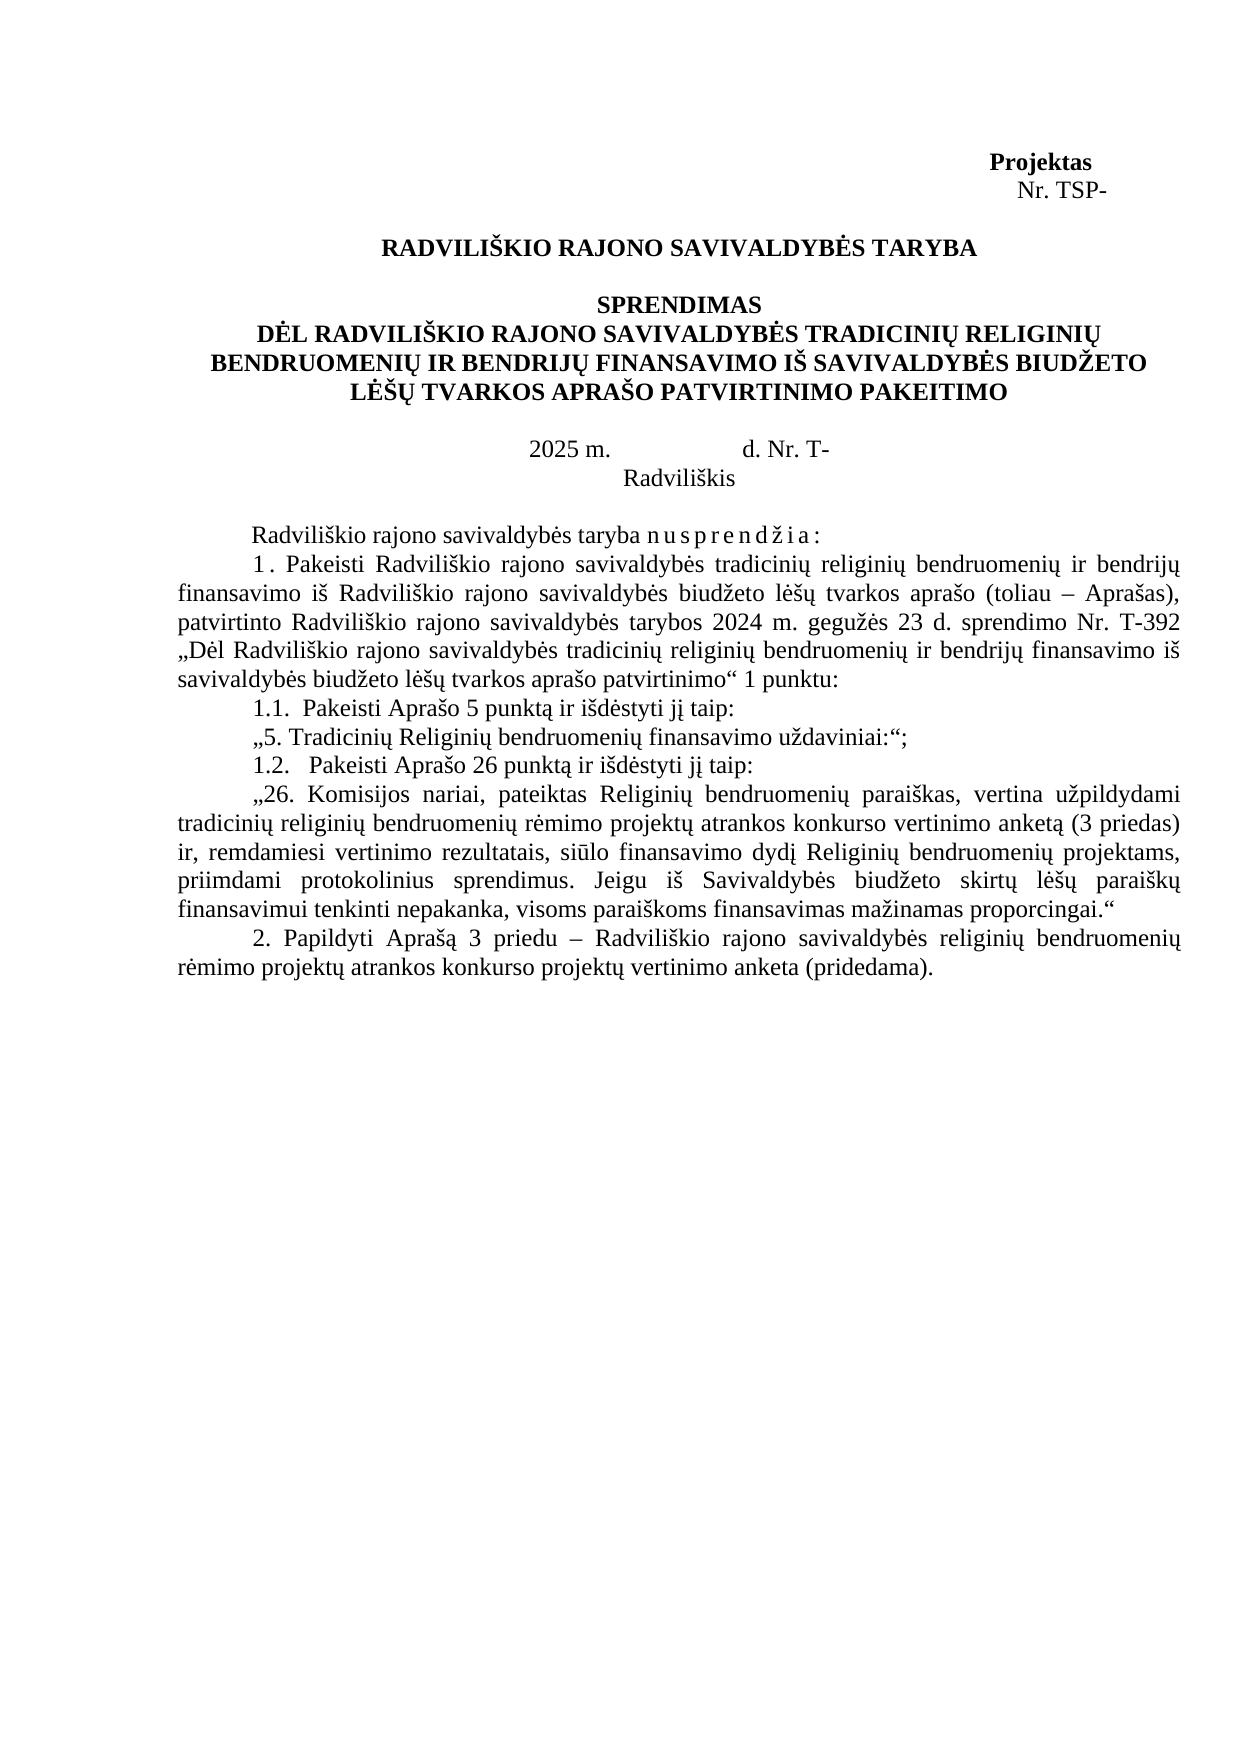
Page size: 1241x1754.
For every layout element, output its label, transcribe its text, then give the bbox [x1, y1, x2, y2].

text Radviliškio rajono savivaldybės taryba nusprendžia: [177, 521, 1181, 549]
text „26. Komisijos nariai, pateiktas Religinių bendruomenių paraiškas, vertina užpildydami tradicinių religinių bendruomenių rėmimo projektų atrankos konkurso vertinimo anketą (3 priedas) ir, remdamiesi vertinimo rezultatais, siūlo finansavimo dydį Religinių bendruomenių projektams, priimdami protokolinius sprendimus. Jeigu iš Savivaldybės biudžeto skirtų lėšų paraiškų finansavimui tenkinti nepakanka, visoms paraiškoms finansavimas mažinamas proporcingai.“ [177, 779, 1181, 923]
text 1.2. Pakeisti Aprašo 26 punktą ir išdėstyti jį taip: [177, 751, 1181, 779]
text „5. Tradicinių Religinių bendruomenių finansavimo uždaviniai:“; [177, 722, 1181, 751]
text Nr. TSP- [177, 176, 1181, 204]
text 1.1. Pakeisti Aprašo 5 punktą ir išdėstyti jį taip: [177, 693, 1181, 722]
text RADVILIŠKIO RAJONO SAVIVALDYBĖS TARYBA [177, 233, 1181, 262]
text DĖL RADVILIŠKIO RAJONO SAVIVALDYBĖS TRADICINIŲ RELIGINIŲ BENDRUOMENIŲ IR BENDRIJŲ FINANSAVIMO IŠ SAVIVALDYBĖS BIUDŽETO LĖŠŲ TVARKOS APRAŠO PATVIRTINIMO PAKEITIMO [177, 319, 1181, 406]
text SPRENDIMAS [177, 291, 1181, 319]
text 2025 m. d. Nr. T- [177, 434, 1181, 463]
text 2. Papildyti Aprašą 3 priedu – Radviliškio rajono savivaldybės religinių bendruomenių rėmimo projektų atrankos konkurso projektų vertinimo anketa (pridedama). [177, 923, 1181, 981]
text Projektas [927, 147, 1181, 176]
text Radviliškis [177, 463, 1181, 492]
text 1. Pakeisti Radviliškio rajono savivaldybės tradicinių religinių bendruomenių ir bendrijų finansavimo iš Radviliškio rajono savivaldybės biudžeto lėšų tvarkos aprašo (toliau – Aprašas), patvirtinto Radviliškio rajono savivaldybės tarybos 2024 m. gegužės 23 d. sprendimo Nr. T-392 „Dėl Radviliškio rajono savivaldybės tradicinių religinių bendruomenių ir bendrijų finansavimo iš savivaldybės biudžeto lėšų tvarkos aprašo patvirtinimo“ 1 punktu: [177, 549, 1181, 693]
